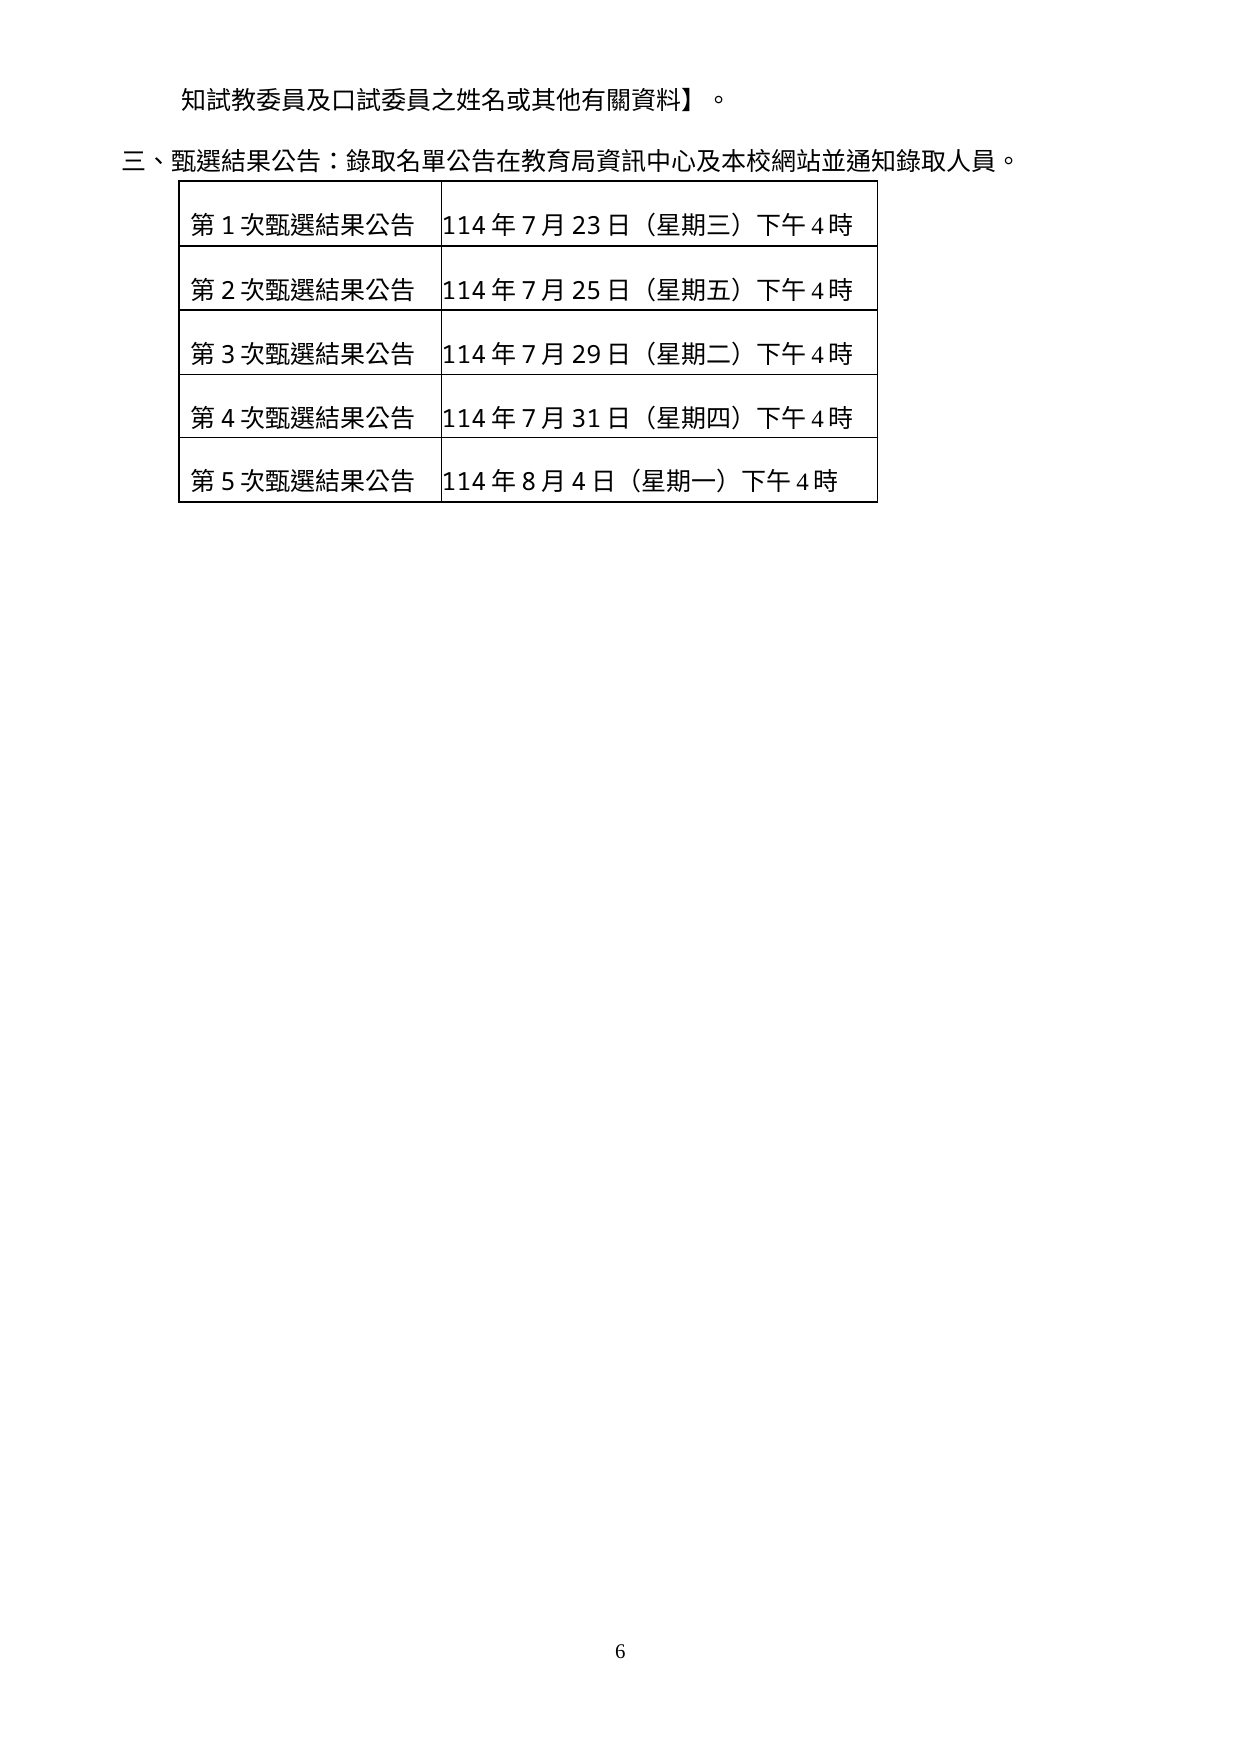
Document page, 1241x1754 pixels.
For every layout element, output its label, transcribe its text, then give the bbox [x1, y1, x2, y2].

table_cell 114年8月4日（星期一）下午4時 [442, 438, 877, 501]
text 三、甄選結果公告：錄取名單公告在教育局資訊中心及本校網站並通知錄取人員。 [106, 117, 1134, 180]
table_header 第1次甄選結果公告 [180, 182, 441, 244]
table_cell 114年7月29日（星期二）下午4時 [442, 311, 877, 374]
table_cell 114年7月31日（星期四）下午4時 [442, 375, 877, 437]
table_cell 第5次甄選結果公告 [180, 438, 441, 501]
table_cell 114年7月25日（星期五）下午4時 [442, 247, 877, 309]
text (二)凡欲申請複查成績者，請攜帶准考證，限本人或委託人(需攜帶委託書)親自於上述時間，至本校教務處以書面申請【申請複查考試成績，不得要求提供參考答案，亦不得要求告知試教委員及口試委員之姓名或其他有關資料】。 [106, 76, 1134, 117]
table_cell 第3次甄選結果公告 [180, 311, 441, 374]
table_cell 第2次甄選結果公告 [180, 247, 441, 309]
table_header 114年7月23日（星期三）下午4時 [442, 182, 877, 244]
table_cell 第4次甄選結果公告 [180, 375, 441, 437]
